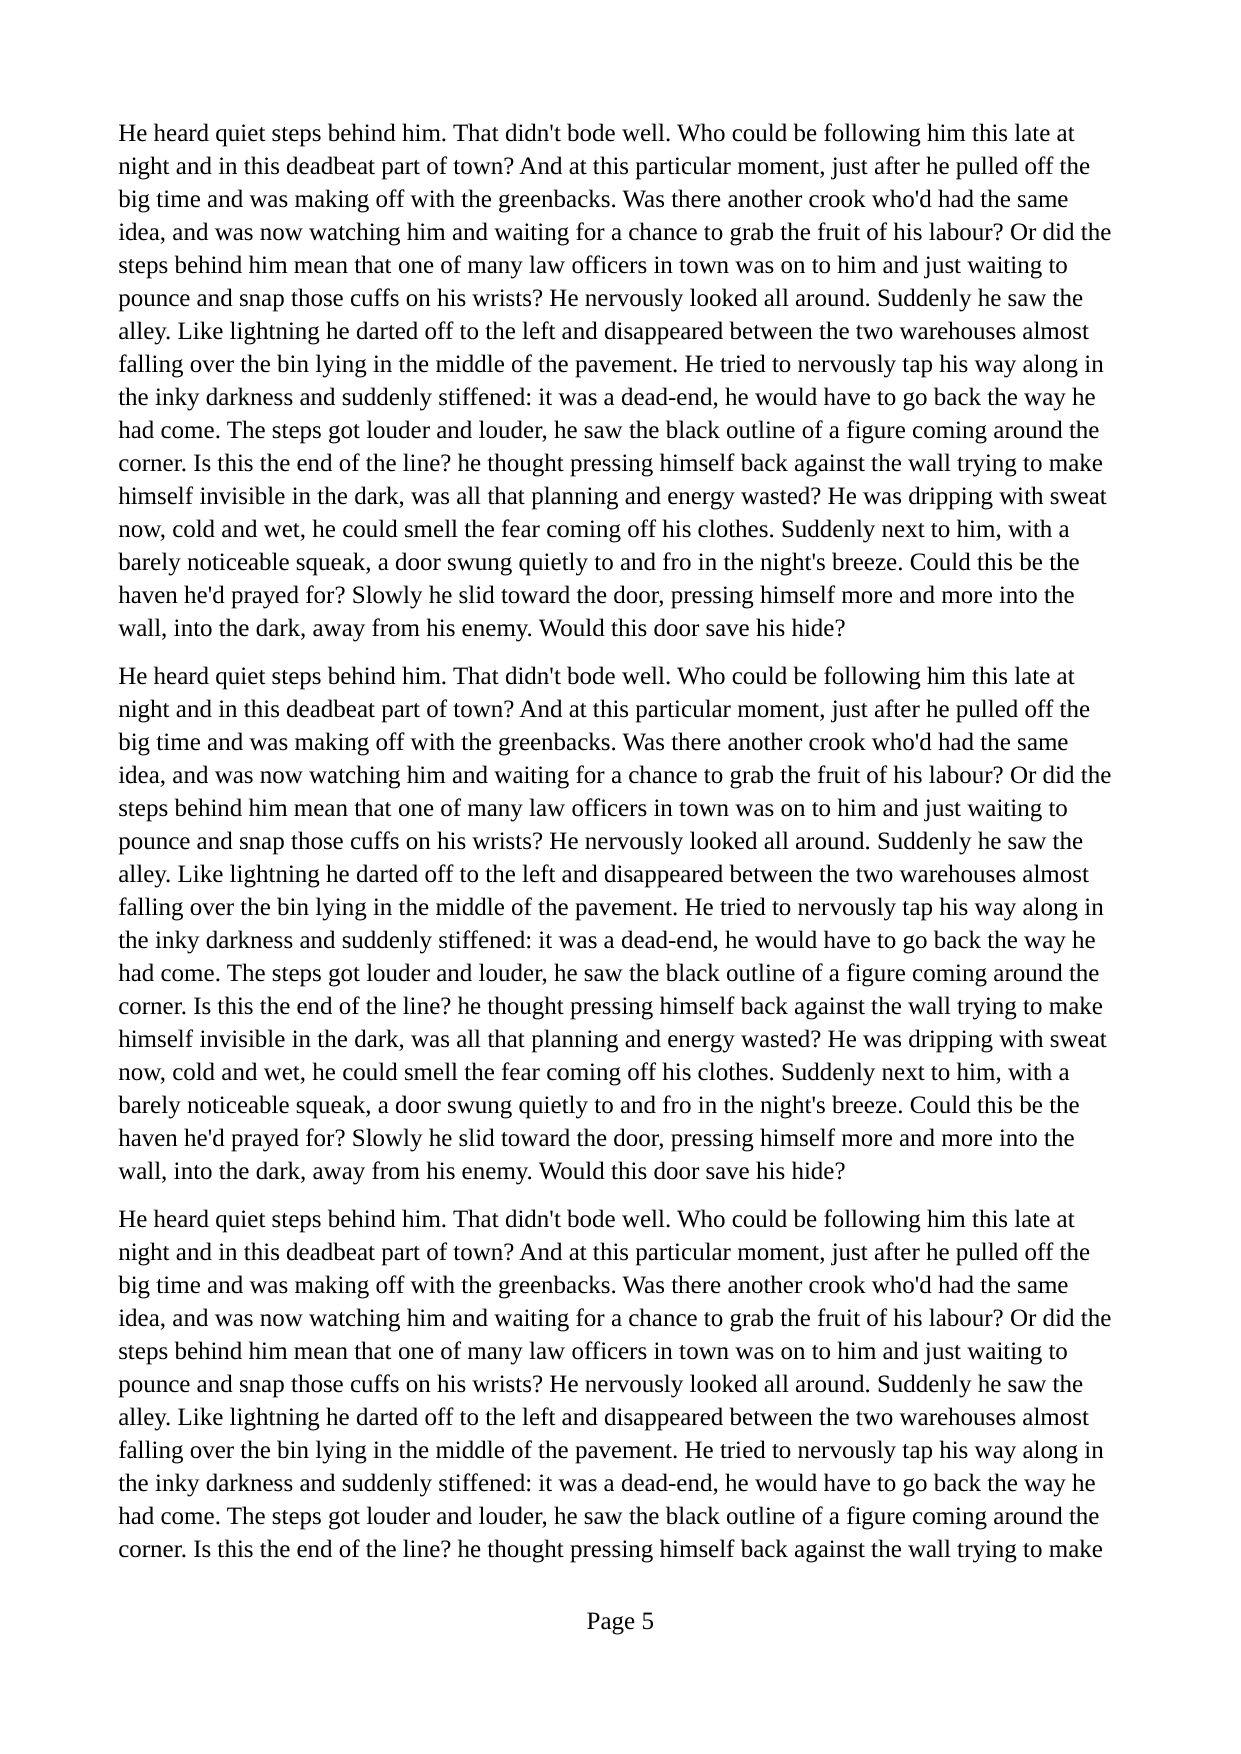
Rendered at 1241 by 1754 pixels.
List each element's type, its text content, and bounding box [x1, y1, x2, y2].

text He heard quiet steps behind him. That didn't bode well. Who could be following him this late at night and in this deadbeat part of town? And at this particular moment, just after he pulled off the big time and was making off with the greenbacks. Was there another crook who'd had the same idea, and was now watching him and waiting for a chance to grab the fruit of his labour? Or did the steps behind him mean that one of many law officers in town was on to him and just waiting to pounce and snap those cuffs on his wrists? He nervously looked all around. Suddenly he saw the alley. Like lightning he darted off to the left and disappeared between the two warehouses almost falling over the bin lying in the middle of the pavement. He tried to nervously tap his way along in the inky darkness and suddenly stiffened: it was a dead-end, he would have to go back the way he had come. The steps got louder and louder, he saw the black outline of a figure coming around the corner. Is this the end of the line? he thought pressing himself back against the wall trying to make himself invisible in the dark, was all that planning and energy wasted? He was dripping with sweat now, cold and wet, he could smell the fear coming off his clothes. Suddenly next to him, with a barely noticeable squeak, a door swung quietly to and fro in the night's breeze. Could this be the haven he'd prayed for? Slowly he slid toward the door, pressing himself more and more into the wall, into the dark, away from his enemy. Would this door save his hide? [118, 118, 1122, 642]
text He heard quiet steps behind him. That didn't bode well. Who could be following him this late at night and in this deadbeat part of town? And at this particular moment, just after he pulled off the big time and was making off with the greenbacks. Was there another crook who'd had the same idea, and was now watching him and waiting for a chance to grab the fruit of his labour? Or did the steps behind him mean that one of many law officers in town was on to him and just waiting to pounce and snap those cuffs on his wrists? He nervously looked all around. Suddenly he saw the alley. Like lightning he darted off to the left and disappeared between the two warehouses almost falling over the bin lying in the middle of the pavement. He tried to nervously tap his way along in the inky darkness and suddenly stiffened: it was a dead-end, he would have to go back the way he had come. The steps got louder and louder, he saw the black outline of a figure coming around the corner. Is this the end of the line? he thought pressing himself back against the wall trying to make [118, 1204, 1122, 1563]
text He heard quiet steps behind him. That didn't bode well. Who could be following him this late at night and in this deadbeat part of town? And at this particular moment, just after he pulled off the big time and was making off with the greenbacks. Was there another crook who'd had the same idea, and was now watching him and waiting for a chance to grab the fruit of his labour? Or did the steps behind him mean that one of many law officers in town was on to him and just waiting to pounce and snap those cuffs on his wrists? He nervously looked all around. Suddenly he saw the alley. Like lightning he darted off to the left and disappeared between the two warehouses almost falling over the bin lying in the middle of the pavement. He tried to nervously tap his way along in the inky darkness and suddenly stiffened: it was a dead-end, he would have to go back the way he had come. The steps got louder and louder, he saw the black outline of a figure coming around the corner. Is this the end of the line? he thought pressing himself back against the wall trying to make himself invisible in the dark, was all that planning and energy wasted? He was dripping with sweat now, cold and wet, he could smell the fear coming off his clothes. Suddenly next to him, with a barely noticeable squeak, a door swung quietly to and fro in the night's breeze. Could this be the haven he'd prayed for? Slowly he slid toward the door, pressing himself more and more into the wall, into the dark, away from his enemy. Would this door save his hide? [118, 661, 1122, 1185]
